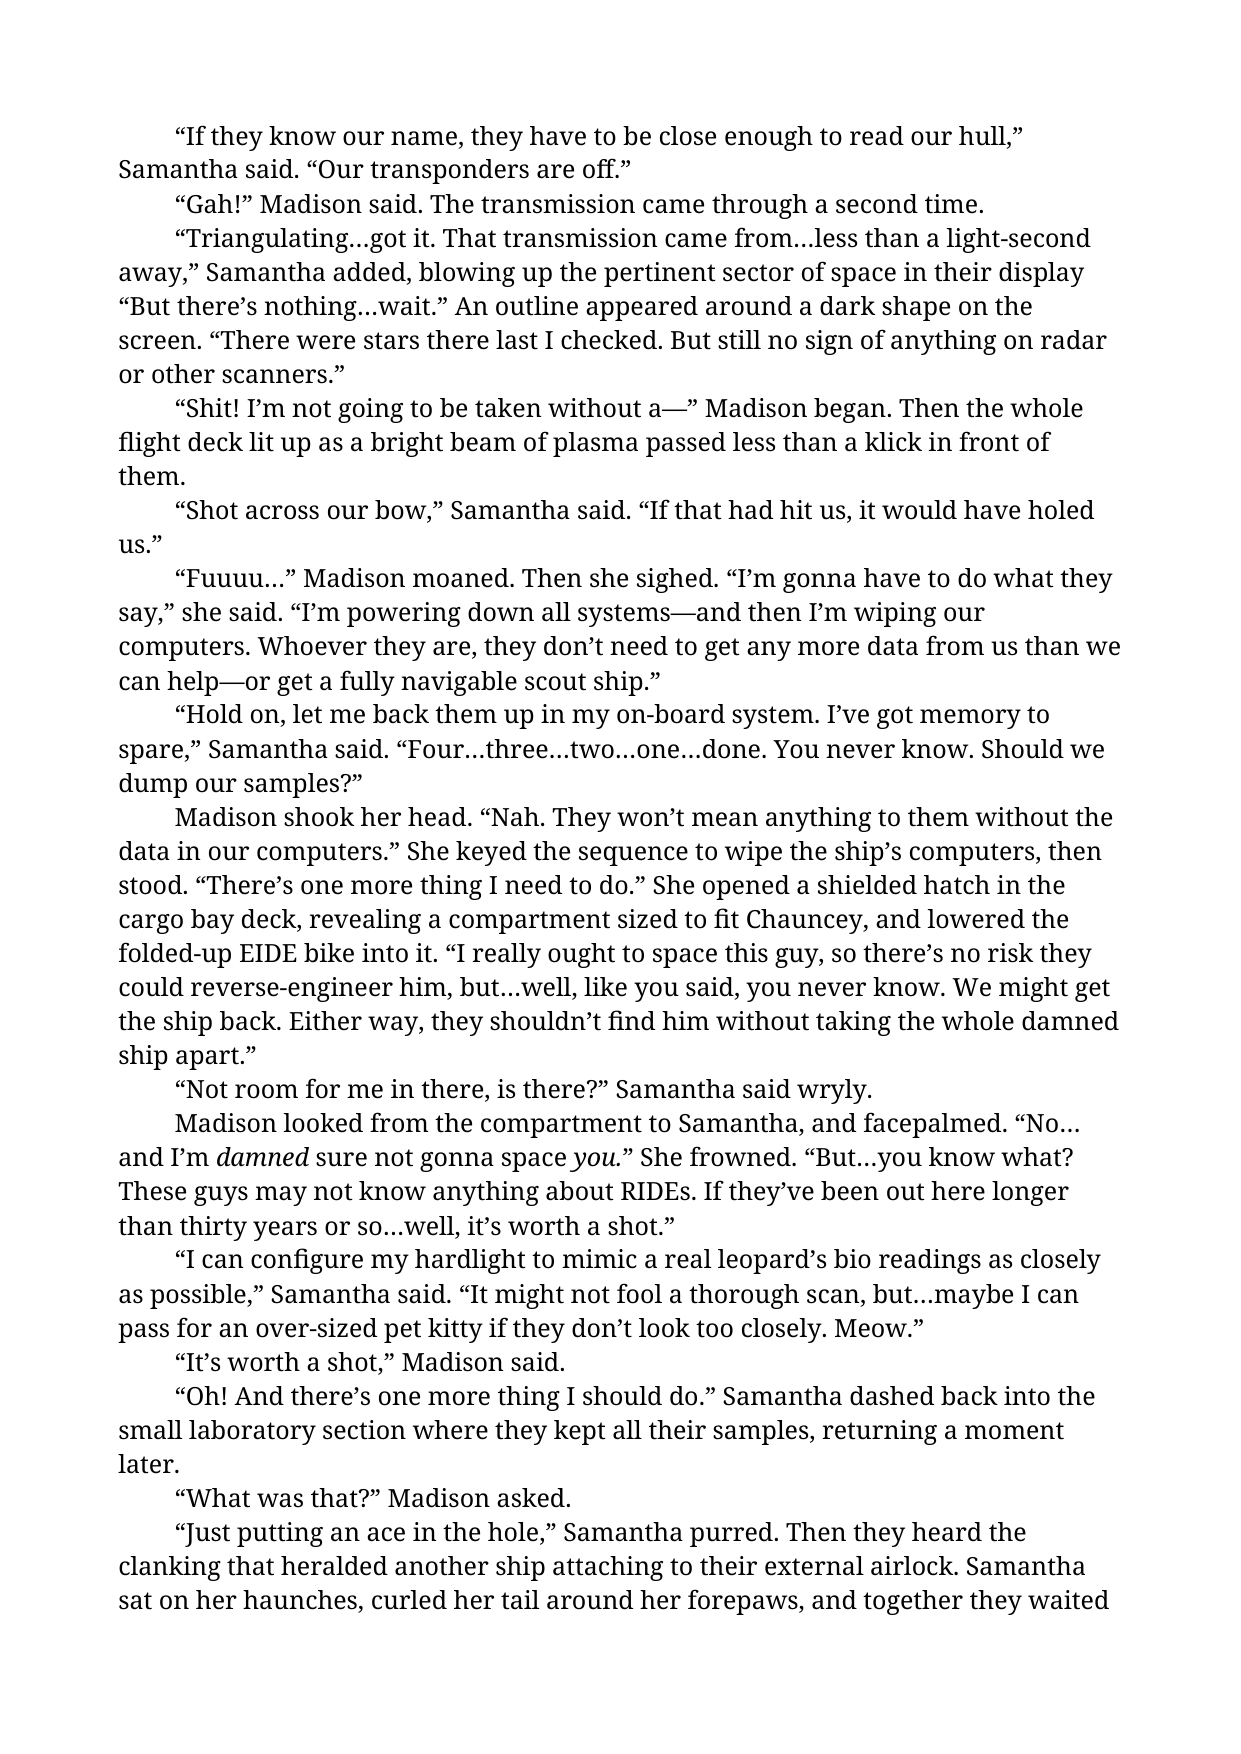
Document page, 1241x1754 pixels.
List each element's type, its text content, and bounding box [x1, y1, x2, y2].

text “Shot across our bow,” Samantha said. “If that had hit us, it would have holed us.” [118, 493, 1122, 561]
text “Shit! I’m not going to be taken without a—” Madison began. Then the whole flight deck lit up as a bright beam of plasma passed less than a klick in front of them. [118, 391, 1122, 493]
text “Fuuuu…” Madison moaned. Then she sighed. “I’m gonna have to do what they say,” she said. “I’m powering down all systems—and then I’m wiping our computers. Whoever they are, they don’t need to get any more data from us than we can help—or get a fully navigable scout ship.” [118, 561, 1122, 697]
text “I can configure my hardlight to mimic a real leopard’s bio readings as closely as possible,” Samantha said. “It might not fool a thorough scan, but…maybe I can pass for an over-sized pet kitty if they don’t look too closely. Meow.” [118, 1242, 1122, 1344]
text “Triangulating…got it. That transmission came from…less than a light-second away,” Samantha added, blowing up the pertinent sector of space in their display “But there’s nothing…wait.” An outline appeared around a dark shape on the screen. “There were stars there last I checked. But still no sign of anything on radar or other scanners.” [118, 220, 1122, 391]
text “What was that?” Madison asked. [118, 1481, 1122, 1515]
text “Oh! And there’s one more thing I should do.” Samantha dashed back into the small laboratory section where they kept all their samples, returning a moment later. [118, 1378, 1122, 1481]
text “Hold on, let me back them up in my on-board system. I’ve got memory to spare,” Samantha said. “Four…three…two…one…done. You never know. Should we dump our samples?” [118, 697, 1122, 799]
text Madison looked from the compartment to Samantha, and facepalmed. “No…and I’m damned sure not gonna space you.” She frowned. “But…you know what? These guys may not know anything about RIDEs. If they’ve been out here longer than thirty years or so…well, it’s worth a shot.” [118, 1106, 1122, 1242]
text “It’s worth a shot,” Madison said. [118, 1344, 1122, 1378]
text “Gah!” Madison said. The transmission came through a second time. [118, 186, 1122, 220]
text “If they know our name, they have to be close enough to read our hull,” Samantha said. “Our transponders are off.” [118, 118, 1122, 186]
text Madison shook her head. “Nah. They won’t mean anything to them without the data in our computers.” She keyed the sequence to wipe the ship’s computers, then stood. “There’s one more thing I need to do.” She opened a shielded hatch in the cargo bay deck, revealing a compartment sized to fit Chauncey, and lowered the folded-up EIDE bike into it. “I really ought to space this guy, so there’s no risk they could reverse-engineer him, but…well, like you said, you never know. We might get the ship back. Either way, they shouldn’t find him without taking the whole damned ship apart.” [118, 799, 1122, 1072]
text “Just putting an ace in the hole,” Samantha purred. Then they heard the clanking that heralded another ship attaching to their external airlock. Samantha sat on her haunches, curled her tail around her forepaws, and together they waited [118, 1515, 1122, 1617]
text “Not room for me in there, is there?” Samantha said wryly. [118, 1072, 1122, 1106]
